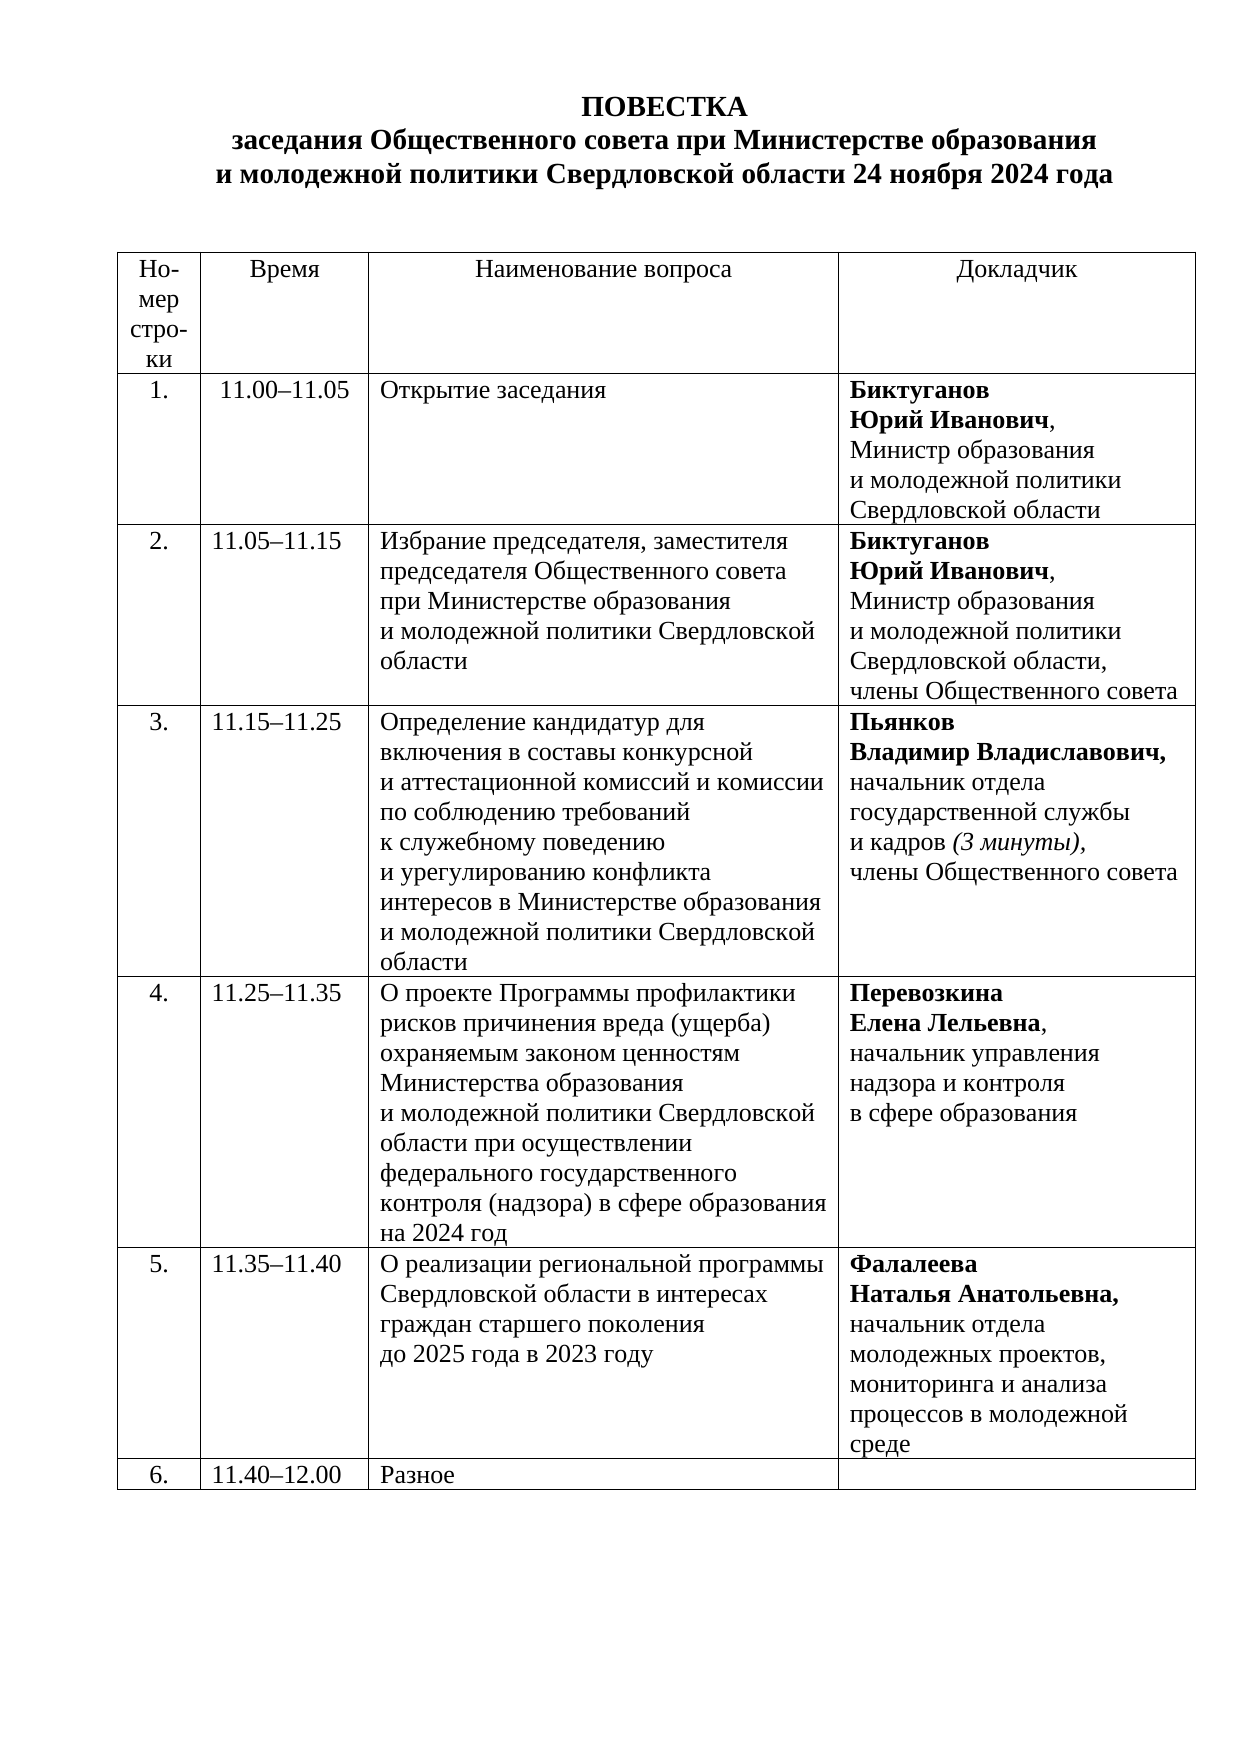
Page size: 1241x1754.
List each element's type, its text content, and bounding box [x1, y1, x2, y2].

table_cell 6. [118, 1459, 200, 1489]
table_cell Определение кандидатур для включения в составы конкурсной и аттестационной комиссий и комиссии по соблюдению требований к служебному поведению и урегулированию конфликта интересов в Министерстве образования и молодежной политики Свердловской области [369, 706, 838, 976]
table_cell Открытие заседания [369, 374, 838, 524]
table_cell 11.15–11.25 [201, 706, 368, 976]
table_cell 11.40–12.00 [201, 1459, 368, 1489]
table_cell Перевозкина Елена Лельевна, начальник управления надзора и контроля в сфере образования [839, 977, 1195, 1247]
table_cell О проекте Программы профилактики рисков причинения вреда (ущерба) охраняемым законом ценностям Министерства образования и молодежной политики Свердловской области при осуществлении федерального государственного контроля (надзора) в сфере образования на 2024 год [369, 977, 838, 1247]
table_header Докладчик [839, 253, 1195, 373]
table_cell Разное [369, 1459, 838, 1489]
table_cell 1. [118, 374, 200, 524]
table_header Но-мер стро-ки [118, 253, 200, 373]
table_cell Биктуганов Юрий Иванович, Министр образования и молодежной политики Свердловской области, члены Общественного совета [839, 525, 1195, 705]
table_cell 3. [118, 706, 200, 976]
table_header Время [201, 253, 368, 373]
table_cell О реализации региональной программы Свердловской области в интересах граждан старшего поколения до 2025 года в 2023 году [369, 1248, 838, 1458]
table_cell 2. [118, 525, 200, 705]
table_cell 5. [118, 1248, 200, 1458]
table_cell 11.35–11.40 [201, 1248, 368, 1458]
table_cell [839, 1459, 1195, 1489]
table_cell 4. [118, 977, 200, 1247]
table_header Наименование вопроса [369, 253, 838, 373]
table_cell 11.00–11.05 [201, 374, 368, 524]
table_cell Пьянков Владимир Владиславович, начальник отдела государственной службы и кадров (3 минуты), члены Общественного совета [839, 706, 1195, 976]
table_cell 11.25–11.35 [201, 977, 368, 1247]
text ПОВЕСТКА [148, 89, 1181, 122]
table_cell Избрание председателя, заместителя председателя Общественного совета при Министерстве образования и молодежной политики Свердловской области [369, 525, 838, 705]
table_cell Фалалеева Наталья Анатольевна, начальник отдела молодежных проектов, мониторинга и анализа процессов в молодежной среде [839, 1248, 1195, 1458]
table_cell 11.05–11.15 [201, 525, 368, 705]
table_cell Биктуганов Юрий Иванович, Министр образования и молодежной политики Свердловской области [839, 374, 1195, 524]
text заседания Общественного совета при Министерстве образования и молодежной политики Свердловской области 24 ноября 2024 года [148, 122, 1181, 189]
